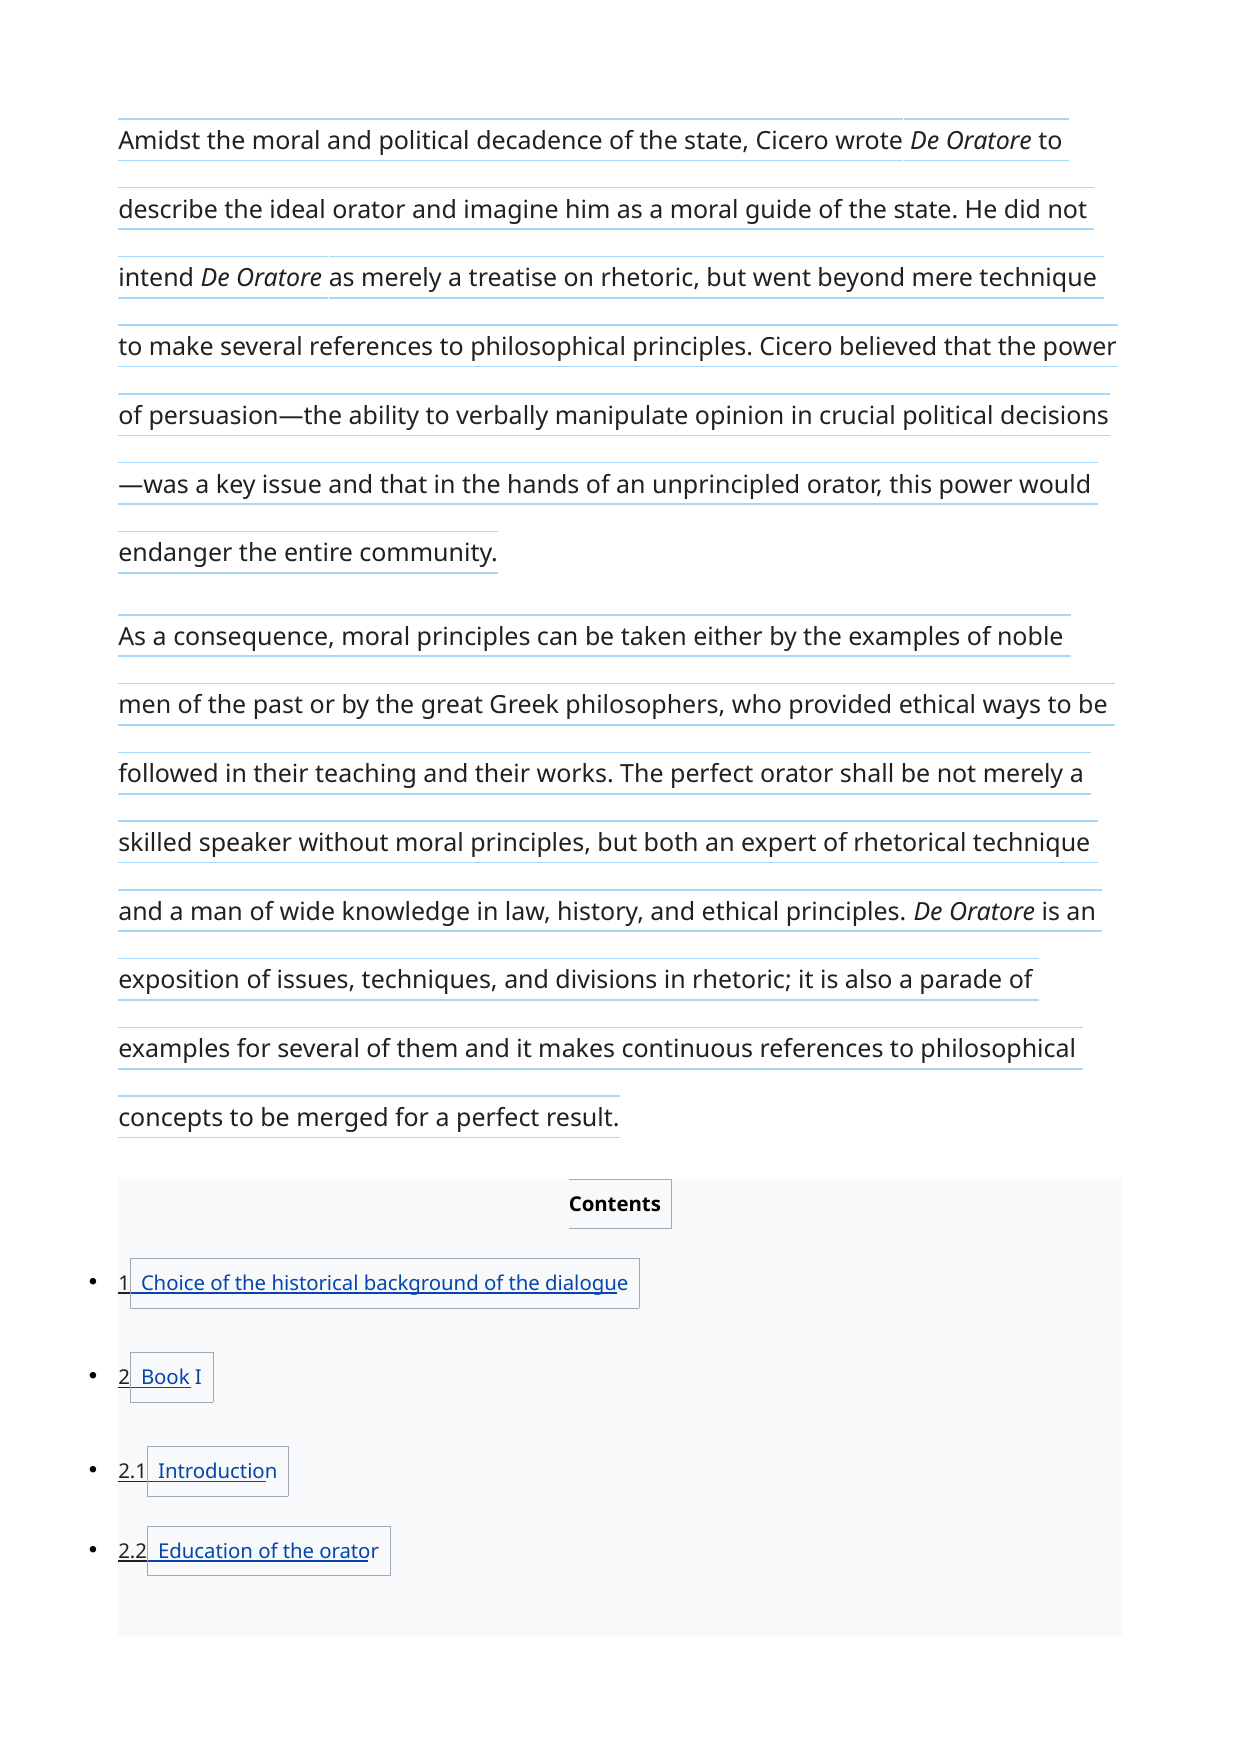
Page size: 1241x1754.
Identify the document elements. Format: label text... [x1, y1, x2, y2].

list Book I [131, 1353, 213, 1402]
text Amidst the moral and political decadence of the state, Cicero wrote De Oratore to describe the ideal orator and imagine him as a moral guide of the state. He did not intend De Oratore as merely a treatise on rhetoric, but went beyond mere technique to make several references to philosophical principles. Cicero believed that the power of persuasion—the ability to verbally manipulate opinion in crucial political decisions—was a key issue and that in the hands of an unprincipled orator, this power would endanger the entire community. [118, 118, 1122, 574]
list Introduction [148, 1447, 288, 1496]
list Choice of the historical background of the dialogue [131, 1259, 639, 1308]
text As a consequence, moral principles can be taken either by the examples of noble men of the past or by the great Greek philosophers, who provided ethical ways to be followed in their teaching and their works. The perfect orator shall be not merely a skilled speaker without moral principles, but both an expert of rhetorical technique and a man of wide knowledge in law, history, and ethical principles. De Oratore is an exposition of issues, techniques, and divisions in rhetoric; it is also a parade of examples for several of them and it makes continuous references to philosophical concepts to be merged for a perfect result. [118, 614, 1122, 1138]
list [289, 1446, 1122, 1496]
list [214, 1352, 1122, 1402]
list 2 [118, 1352, 130, 1387]
list [118, 1388, 130, 1402]
subtitle Contents [118, 1178, 671, 1228]
list 2.2 [118, 1526, 147, 1560]
list [391, 1526, 1122, 1576]
list 2.1 [118, 1446, 147, 1481]
list [118, 1482, 147, 1496]
list [640, 1258, 1122, 1308]
list Education of the orator [148, 1527, 390, 1575]
subtitle [672, 1178, 1122, 1228]
list 1 [118, 1258, 130, 1292]
